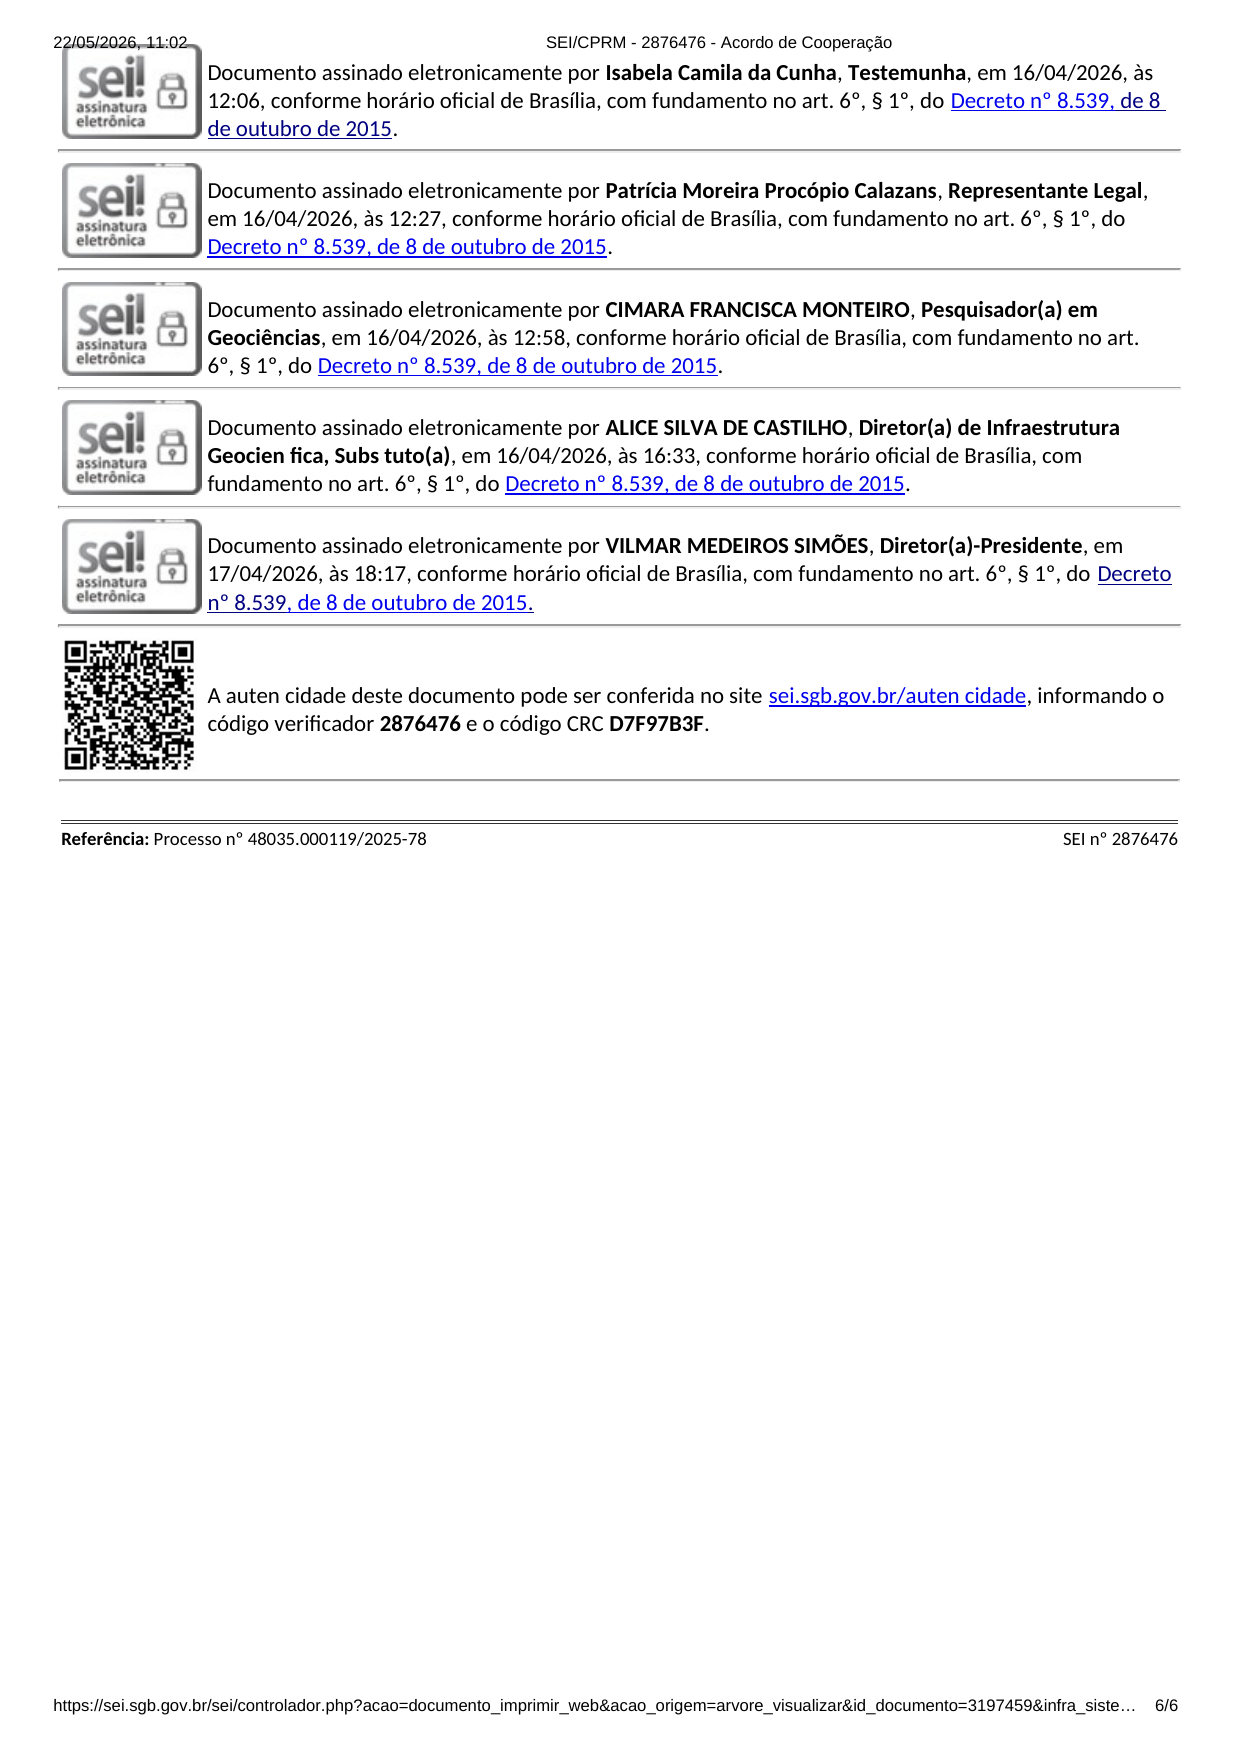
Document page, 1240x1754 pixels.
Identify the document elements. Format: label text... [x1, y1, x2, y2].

text Documento assinado eletronicamente por Isabela Camila da Cunha, Testemunha, em 16/04/2026, às 12:06, conforme horário oficial de Brasília, com fundamento no art. 6º, § 1º, do Decreto nº 8.539, de 8 de outubro de 2015. [207, 58, 1172, 142]
text Documento assinado eletronicamente por VILMAR MEDEIROS SIMÕES, Diretor(a)-Presidente, em 17/04/2026, às 18:17, conforme horário oficial de Brasília, com fundamento no art. 6º, § 1º, do Decreto nº 8.539, de 8 de outubro de 2015. [207, 532, 1172, 616]
text Documento assinado eletronicamente por ALICE SILVA DE CASTILHO, Diretor(a) de Infraestrutura Geocien fica, Subs tuto(a), em 16/04/2026, às 16:33, conforme horário oficial de Brasília, com fundamento no art. 6º, § 1º, do Decreto nº 8.539, de 8 de outubro de 2015. [207, 413, 1172, 497]
text A auten cidade deste documento pode ser conferida no site sei.sgb.gov.br/auten cidade, informando o código verificador 2876476 e o código CRC D7F97B3F. [207, 681, 1172, 737]
text Referência: Processo nº 48035.000119/2025-78 SEI nº 2876476 [61, 828, 1178, 851]
text Documento assinado eletronicamente por Patrícia Moreira Procópio Calazans, Representante Legal, em 16/04/2026, às 12:27, conforme horário oficial de Brasília, com fundamento no art. 6º, § 1º, do Decreto nº 8.539, de 8 de outubro de 2015. [207, 176, 1172, 260]
text Documento assinado eletronicamente por CIMARA FRANCISCA MONTEIRO, Pesquisador(a) em Geociências, em 16/04/2026, às 12:58, conforme horário oficial de Brasília, com fundamento no art. 6º, § 1º, do Decreto nº 8.539, de 8 de outubro de 2015. [207, 295, 1172, 379]
